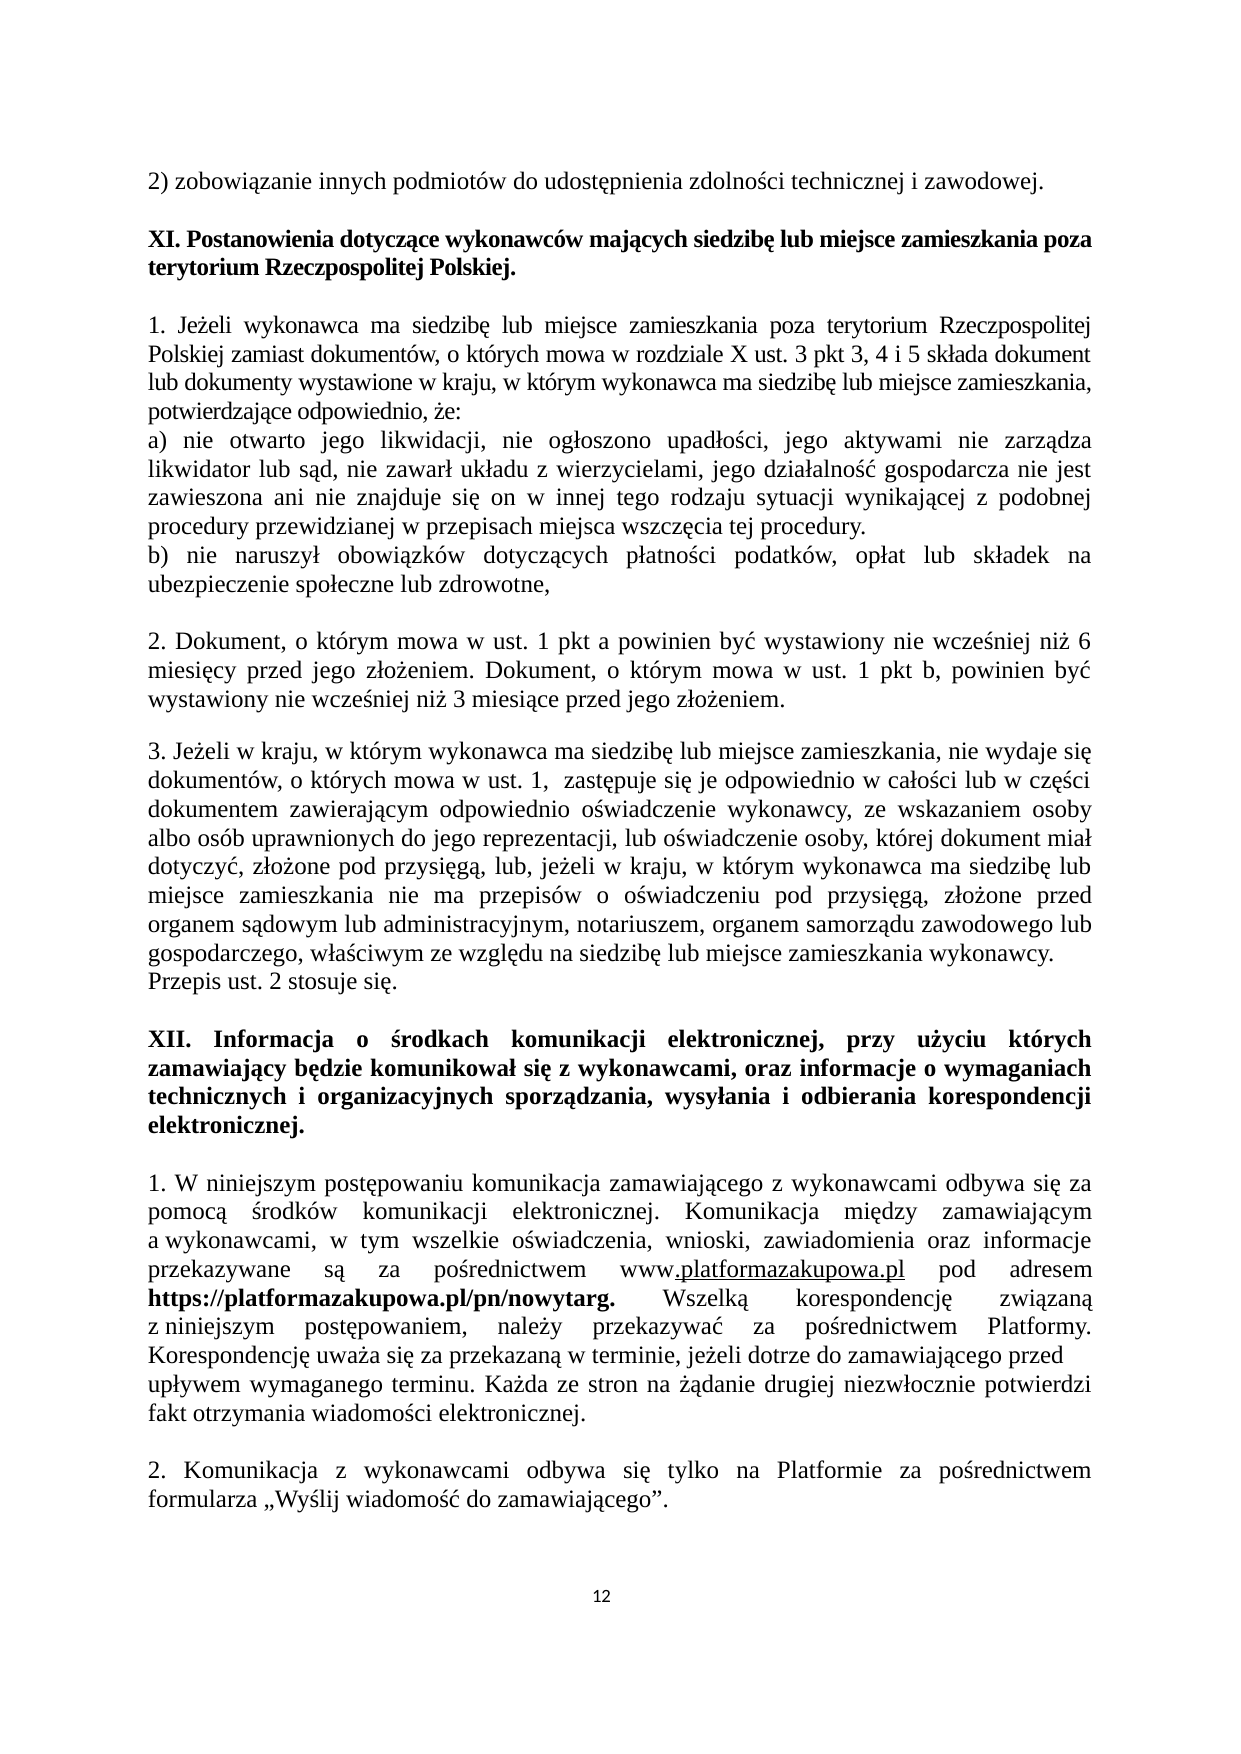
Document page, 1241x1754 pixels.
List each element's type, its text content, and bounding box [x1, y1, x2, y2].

text upływem wymaganego terminu. Każda ze stron na żądanie drugiej niezwłocznie potwierdzi fakt otrzymania wiadomości elektronicznej. [148, 1369, 1093, 1426]
text XII. Informacja o środkach komunikacji elektronicznej, przy użyciu których zamawiający będzie komunikował się z wykonawcami, oraz informacje o wymaganiach technicznych i organizacyjnych sporządzania, wysyłania i odbierania korespondencji elektronicznej. [148, 1024, 1093, 1139]
text 2) zobowiązanie innych podmiotów do udostępnienia zdolności technicznej i zawodowej. [148, 166, 1093, 195]
text XI. Postanowienia dotyczące wykonawców mających siedzibę lub miejsce zamieszkania poza terytorium Rzeczpospolitej Polskiej. [148, 224, 1093, 281]
text 3. Jeżeli w kraju, w którym wykonawca ma siedzibę lub miejsce zamieszkania, nie wydaje się dokumentów, o których mowa w ust. 1, zastępuje się je odpowiednio w całości lub w części dokumentem zawierającym odpowiednio oświadczenie wykonawcy, ze wskazaniem osoby albo osób uprawnionych do jego reprezentacji, lub oświadczenie osoby, której dokument miał dotyczyć, złożone pod przysięgą, lub, jeżeli w kraju, w którym wykonawca ma siedzibę lub miejsce zamieszkania nie ma przepisów o oświadczeniu pod przysięgą, złożone przed organem sądowym lub administracyjnym, notariuszem, organem samorządu zawodowego lub gospodarczego, właściwym ze względu na siedzibę lub miejsce zamieszkania wykonawcy. [148, 736, 1093, 966]
text 2. Komunikacja z wykonawcami odbywa się tylko na Platformie za pośrednictwem formularza „Wyślij wiadomość do zamawiającego”. [148, 1455, 1093, 1513]
text Przepis ust. 2 stosuje się. [148, 966, 1093, 995]
text 2. Dokument, o którym mowa w ust. 1 pkt a powinien być wystawiony nie wcześniej niż 6 miesięcy przed jego złożeniem. Dokument, o którym mowa w ust. 1 pkt b, powinien być wystawiony nie wcześniej niż 3 miesiące przed jego złożeniem. [148, 626, 1093, 712]
text 1. W niniejszym postępowaniu komunikacja zamawiającego z wykonawcami odbywa się za pomocą środków komunikacji elektronicznej. Komunikacja między zamawiającym a wykonawcami, w tym wszelkie oświadczenia, wnioski, zawiadomienia oraz informacje przekazywane są za pośrednictwem www.platformazakupowa.pl pod adresem https://platformazakupowa.pl/pn/nowytarg. Wszelką korespondencję związaną z niniejszym postępowaniem, należy przekazywać za pośrednictwem Platformy. Korespondencję uważa się za przekazaną w terminie, jeżeli dotrze do zamawiającego przed [148, 1168, 1093, 1369]
text a) nie otwarto jego likwidacji, nie ogłoszono upadłości, jego aktywami nie zarządza likwidator lub sąd, nie zawarł układu z wierzycielami, jego działalność gospodarcza nie jest zawieszona ani nie znajduje się on w innej tego rodzaju sytuacji wynikającej z podobnej procedury przewidzianej w przepisach miejsca wszczęcia tej procedury. [148, 425, 1093, 540]
text b) nie naruszył obowiązków dotyczących płatności podatków, opłat lub składek na ubezpieczenie społeczne lub zdrowotne, [148, 540, 1093, 597]
text 1. Jeżeli wykonawca ma siedzibę lub miejsce zamieszkania poza terytorium Rzeczpospolitej Polskiej zamiast dokumentów, o których mowa w rozdziale X ust. 3 pkt 3, 4 i 5 składa dokument lub dokumenty wystawione w kraju, w którym wykonawca ma siedzibę lub miejsce zamieszkania, potwierdzające odpowiednio, że: [148, 310, 1093, 425]
